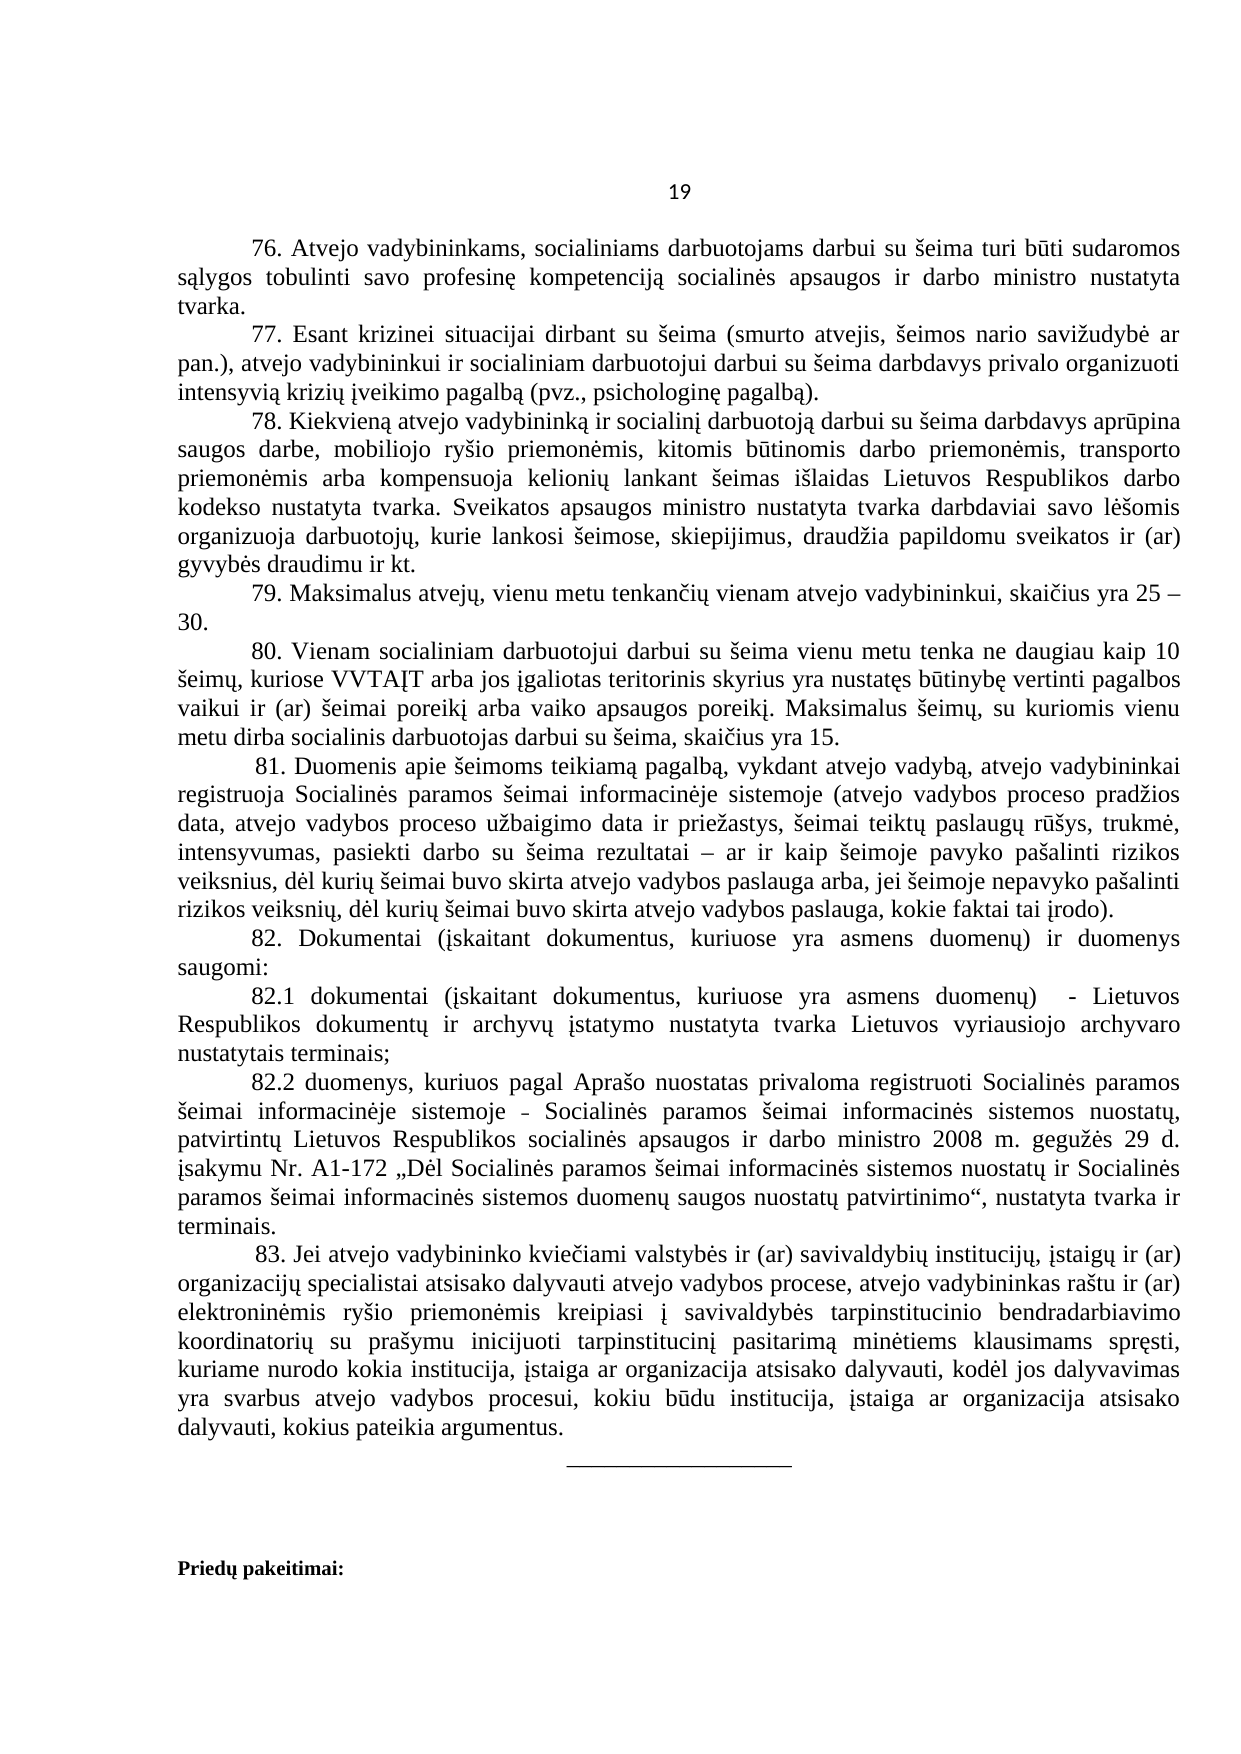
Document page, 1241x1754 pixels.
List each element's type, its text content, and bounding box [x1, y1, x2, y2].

text 82. Dokumentai (įskaitant dokumentus, kuriuose yra asmens duomenų) ir duomenys saugomi: [177, 923, 1181, 981]
text 83. Jei atvejo vadybininko kviečiami valstybės ir (ar) savivaldybių institucijų, įstaigų ir (ar) organizacijų specialistai atsisako dalyvauti atvejo vadybos procese, atvejo vadybininkas raštu ir (ar) elektroninėmis ryšio priemonėmis kreipiasi į savivaldybės tarpinstitucinio bendradarbiavimo koordinatorių su prašymu inicijuoti tarpinstitucinį pasitarimą minėtiems klausimams spręsti, kuriame nurodo kokia institucija, įstaiga ar organizacija atsisako dalyvauti, kodėl jos dalyvavimas yra svarbus atvejo vadybos procesui, kokiu būdu institucija, įstaiga ar organizacija atsisako dalyvauti, kokius pateikia argumentus. [177, 1239, 1181, 1441]
text 80. Vienam socialiniam darbuotojui darbui su šeima vienu metu tenka ne daugiau kaip 10 šeimų, kuriose VVTAĮT arba jos įgaliotas teritorinis skyrius yra nustatęs būtinybę vertinti pagalbos vaikui ir (ar) šeimai poreikį arba vaiko apsaugos poreikį. Maksimalus šeimų, su kuriomis vienu metu dirba socialinis darbuotojas darbui su šeima, skaičius yra 15. [177, 636, 1181, 751]
text 77. Esant krizinei situacijai dirbant su šeima (smurto atvejis, šeimos nario savižudybė ar pan.), atvejo vadybininkui ir socialiniam darbuotojui darbui su šeima darbdavys privalo organizuoti intensyvią krizių įveikimo pagalbą (pvz., psichologinę pagalbą). [177, 319, 1181, 406]
text 81. Duomenis apie šeimoms teikiamą pagalbą, vykdant atvejo vadybą, atvejo vadybininkai registruoja Socialinės paramos šeimai informacinėje sistemoje (atvejo vadybos proceso pradžios data, atvejo vadybos proceso užbaigimo data ir priežastys, šeimai teiktų paslaugų rūšys, trukmė, intensyvumas, pasiekti darbo su šeima rezultatai – ar ir kaip šeimoje pavyko pašalinti rizikos veiksnius, dėl kurių šeimai buvo skirta atvejo vadybos paslauga arba, jei šeimoje nepavyko pašalinti rizikos veiksnių, dėl kurių šeimai buvo skirta atvejo vadybos paslauga, kokie faktai tai įrodo). [177, 751, 1181, 923]
text 82.2 duomenys, kuriuos pagal Aprašo nuostatas privaloma registruoti Socialinės paramos šeimai informacinėje sistemoje ˗ Socialinės paramos šeimai informacinės sistemos nuostatų, patvirtintų Lietuvos Respublikos socialinės apsaugos ir darbo ministro 2008 m. gegužės 29 d. įsakymu Nr. A1-172 „Dėl Socialinės paramos šeimai informacinės sistemos nuostatų ir Socialinės paramos šeimai informacinės sistemos duomenų saugos nuostatų patvirtinimo“, nustatyta tvarka ir terminais. [177, 1067, 1181, 1239]
text 82.1 dokumentai (įskaitant dokumentus, kuriuose yra asmens duomenų) - Lietuvos Respublikos dokumentų ir archyvų įstatymo nustatyta tvarka Lietuvos vyriausiojo archyvaro nustatytais terminais; [177, 981, 1181, 1067]
text 76. Atvejo vadybininkams, socialiniams darbuotojams darbui su šeima turi būti sudaromos sąlygos tobulinti savo profesinę kompetenciją socialinės apsaugos ir darbo ministro nustatyta tvarka. [177, 233, 1181, 319]
text __________________ [177, 1441, 1181, 1469]
text 79. Maksimalus atvejų, vienu metu tenkančių vienam atvejo vadybininkui, skaičius yra 25 – 30. [177, 578, 1181, 636]
text Priedų pakeitimai: [177, 1556, 1181, 1580]
text 78. Kiekvieną atvejo vadybininką ir socialinį darbuotoją darbui su šeima darbdavys aprūpina saugos darbe, mobiliojo ryšio priemonėmis, kitomis būtinomis darbo priemonėmis, transporto priemonėmis arba kompensuoja kelionių lankant šeimas išlaidas Lietuvos Respublikos darbo kodekso nustatyta tvarka. Sveikatos apsaugos ministro nustatyta tvarka darbdaviai savo lėšomis organizuoja darbuotojų, kurie lankosi šeimose, skiepijimus, draudžia papildomu sveikatos ir (ar) gyvybės draudimu ir kt. [177, 406, 1181, 578]
